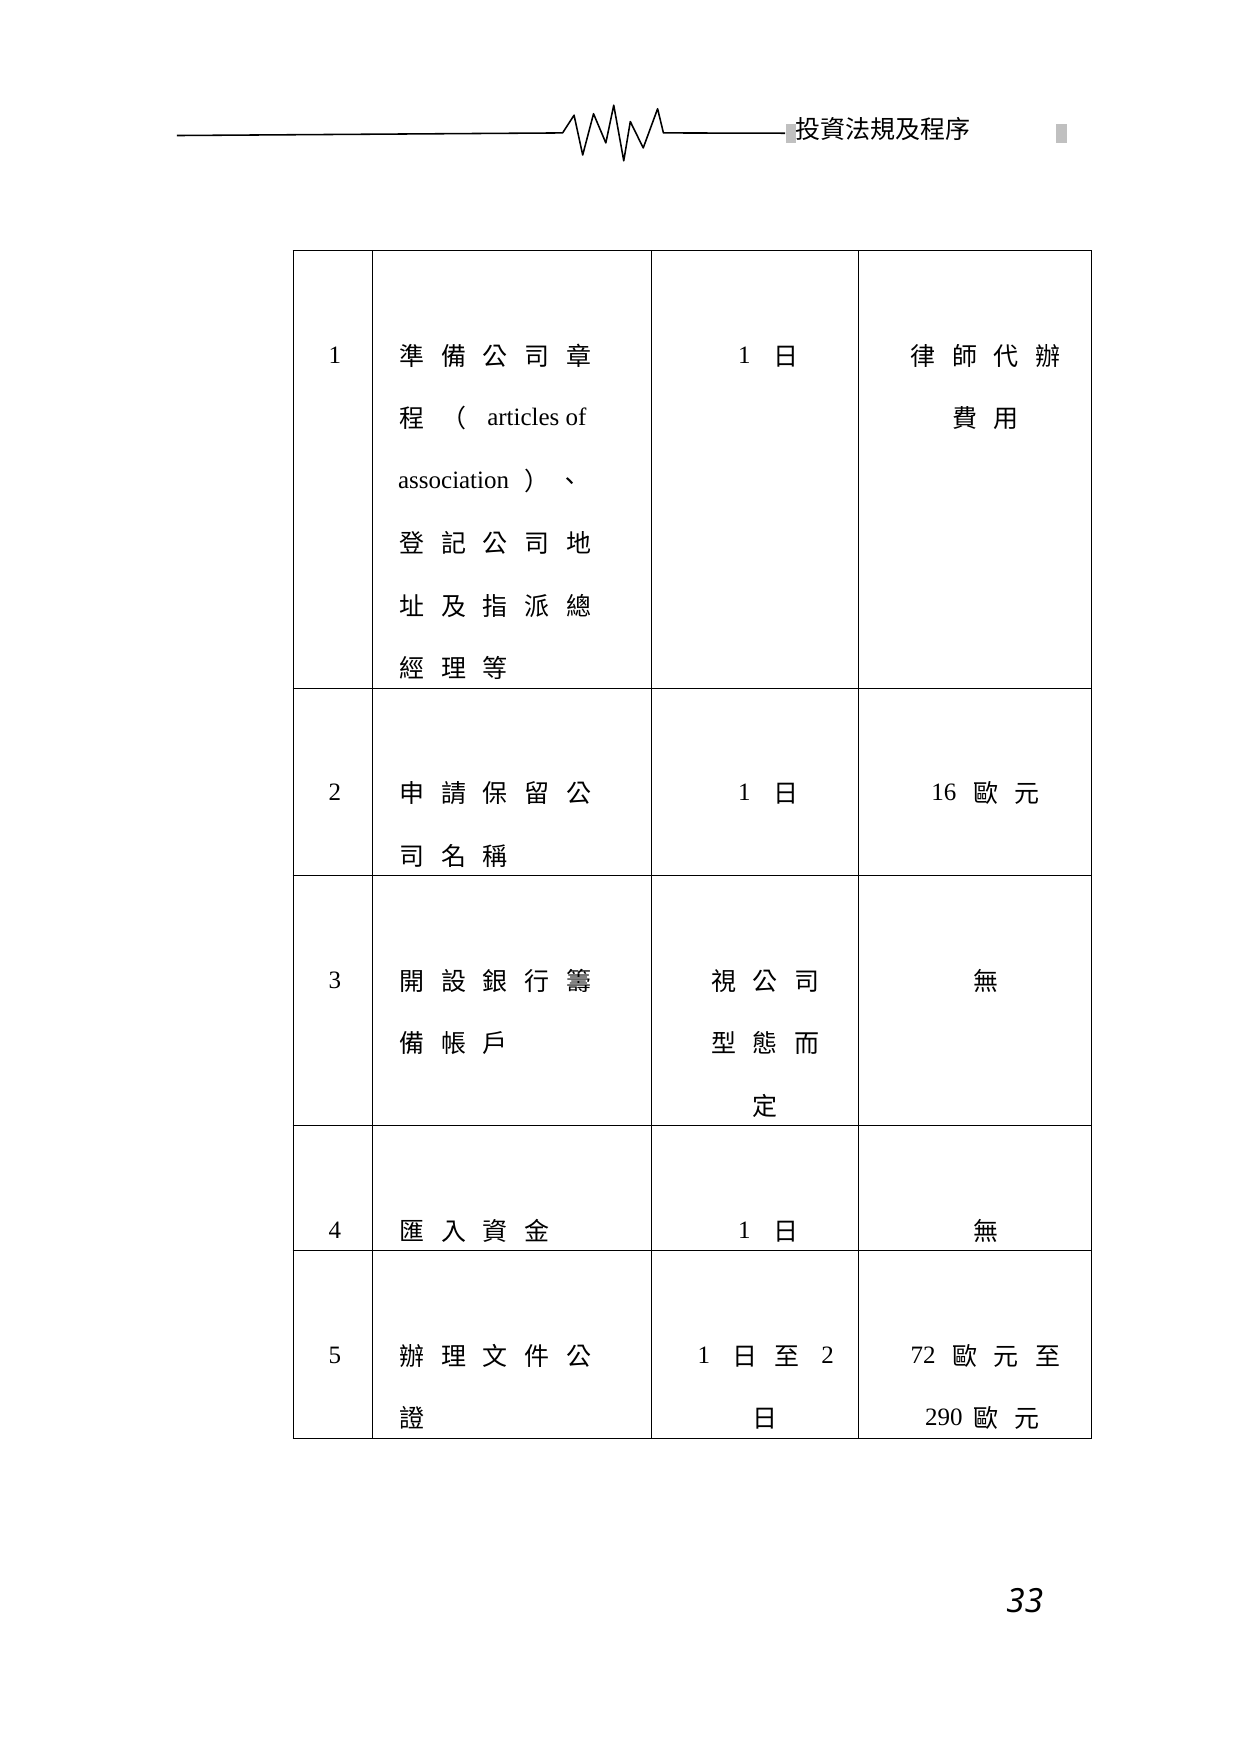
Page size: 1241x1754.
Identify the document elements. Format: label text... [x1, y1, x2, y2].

table_cell 無 [859, 876, 1091, 1125]
table_cell 72歐元至290歐元 [859, 1251, 1091, 1438]
table_cell 1 [294, 251, 372, 688]
table_cell 1日至2日 [652, 1251, 858, 1438]
table_cell 視公司型態而定 [652, 876, 858, 1125]
table_cell 16歐元 [859, 689, 1091, 875]
table_cell 4 [294, 1126, 372, 1250]
table_cell 開設銀行籌備帳戶 [373, 876, 651, 1125]
table_cell 3 [294, 876, 372, 1125]
table_cell 1日 [652, 251, 858, 688]
table_cell 5 [294, 1251, 372, 1438]
table_cell 2 [294, 689, 372, 875]
table_cell 準備公司章程（articles of association）、登記公司地址及指派總經理等 [373, 251, 651, 688]
table_cell 申請保留公司名稱 [373, 689, 651, 875]
table_cell 無 [859, 1126, 1091, 1250]
table_cell 匯入資金 [373, 1126, 651, 1250]
table_cell 律師代辦費用 [859, 251, 1091, 688]
table_cell 1日 [652, 689, 858, 875]
table_cell 辦理文件公證 [373, 1251, 651, 1438]
table_cell 1日 [652, 1126, 858, 1250]
